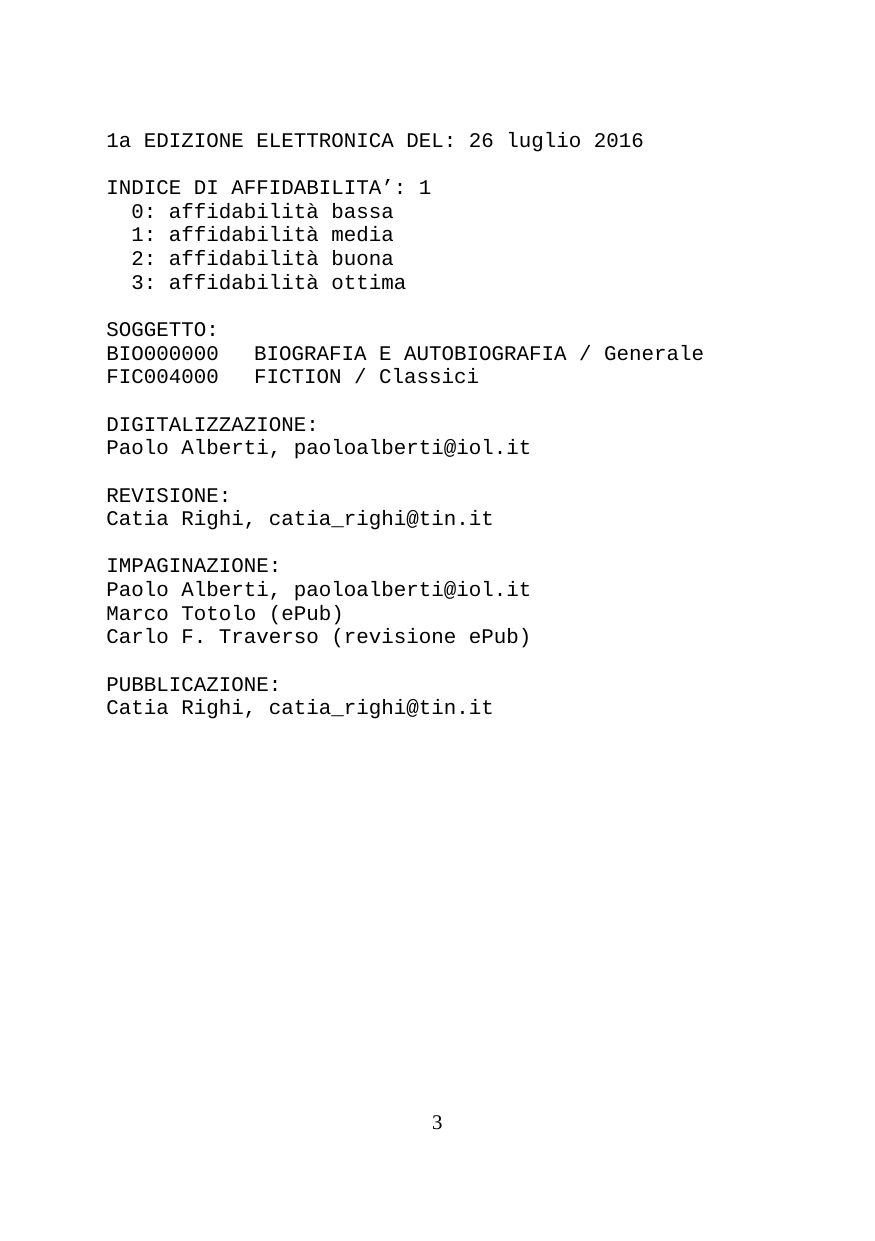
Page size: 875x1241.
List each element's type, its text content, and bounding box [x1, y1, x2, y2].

text REVISIONE: [106, 484, 768, 508]
text IMPAGINAZIONE: [106, 556, 768, 579]
text 2: affidabilità buona [106, 248, 768, 272]
text Marco Totolo (ePub) [106, 603, 768, 626]
text Carlo F. Traverso (revisione ePub) [106, 626, 768, 650]
text FIC004000 FICTION / Classici [106, 366, 768, 390]
text BIO000000 BIOGRAFIA E AUTOBIOGRAFIA / Generale [106, 343, 768, 366]
text PUBBLICAZIONE: [106, 674, 768, 697]
text Paolo Alberti, paoloalberti@iol.it [106, 579, 768, 603]
text Catia Righi, catia_righi@tin.it [106, 508, 768, 532]
text 1a EDIZIONE ELETTRONICA DEL: 26 luglio 2016 [106, 130, 768, 153]
text 1: affidabilità media [106, 224, 768, 248]
text 3: affidabilità ottima [106, 272, 768, 295]
text 0: affidabilità bassa [106, 201, 768, 224]
text Paolo Alberti, paoloalberti@iol.it [106, 437, 768, 461]
text DIGITALIZZAZIONE: [106, 414, 768, 437]
text SOGGETTO: [106, 319, 768, 343]
text INDICE DI AFFIDABILITA’: 1 [106, 177, 768, 201]
text Catia Righi, catia_righi@tin.it [106, 697, 768, 721]
